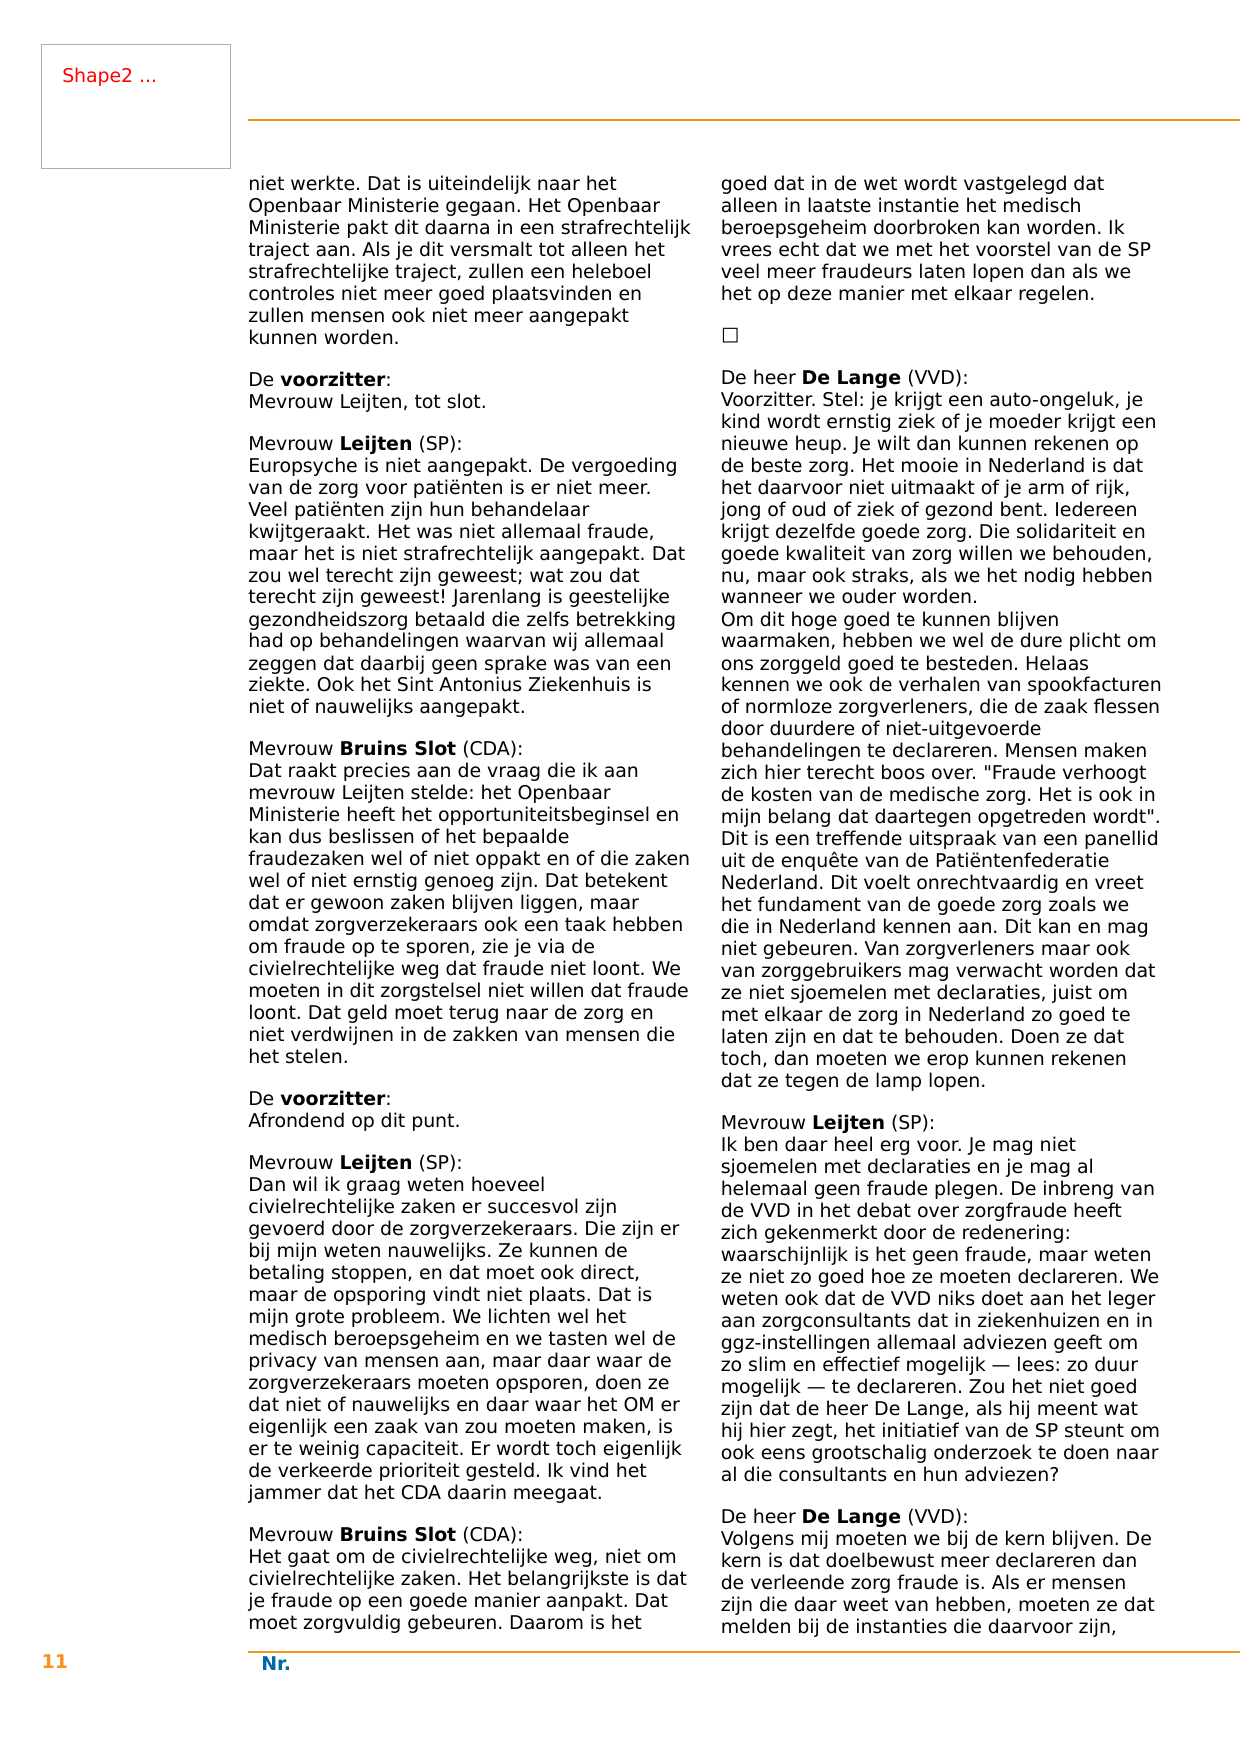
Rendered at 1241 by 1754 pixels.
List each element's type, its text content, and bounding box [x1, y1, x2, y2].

text Ik ben daar heel erg voor. Je mag niet sjoemelen met declaraties en je mag al helemaal geen fraude plegen. De inbreng van de VVD in het debat over zorgfraude heeft zich gekenmerkt door de redenering: waarschijnlijk is het geen fraude, maar weten ze niet zo goed hoe ze moeten declareren. We weten ook dat de VVD niks doet aan het leger aan zorgconsultants dat in ziekenhuizen en in ggz-instellingen allemaal adviezen geeft om zo slim en effectief mogelijk — lees: zo duur mogelijk — te declareren. Zou het niet goed zijn dat de heer De Lange, als hij meent wat hij hier zegt, het initiatief van de SP steunt om ook eens grootschalig onderzoek te doen naar al die consultants en hun adviezen? [721, 1134, 1163, 1486]
text Mevrouw Leijten, tot slot. [248, 391, 691, 413]
text Afrondend op dit punt. [248, 1110, 691, 1132]
text Voorzitter. Stel: je krijgt een auto-ongeluk, je kind wordt ernstig ziek of je moeder krijgt een nieuwe heup. Je wilt dan kunnen rekenen op de beste zorg. Het mooie in Nederland is dat het daarvoor niet uitmaakt of je arm of rijk, jong of oud of ziek of gezond bent. Iedereen krijgt dezelfde goede zorg. Die solidariteit en goede kwaliteit van zorg willen we behouden, nu, maar ook straks, als we het nodig hebben wanneer we ouder worden. [721, 389, 1163, 608]
text De voorzitter: [248, 1088, 691, 1110]
text Mevrouw Bruins Slot (CDA): [248, 738, 691, 760]
text De voorzitter: [248, 369, 691, 391]
text Mevrouw Bruins Slot (CDA): [248, 1524, 691, 1546]
text De heer De Lange (VVD): [721, 367, 1163, 389]
text ⬜ [721, 325, 1163, 347]
text Mevrouw Leijten (SP): [248, 1152, 691, 1174]
text Om dit hoge goed te kunnen blijven waarmaken, hebben we wel de dure plicht om ons zorggeld goed te besteden. Helaas kennen we ook de verhalen van spookfacturen of normloze zorgverleners, die de zaak flessen door duurdere of niet-uitgevoerde behandelingen te declareren. Mensen maken zich hier terecht boos over. "Fraude verhoogt de kosten van de medische zorg. Het is ook in mijn belang dat daartegen opgetreden wordt". Dit is een treffende uitspraak van een panellid uit de enquête van de Patiëntenfederatie Nederland. Dit voelt onrechtvaardig en vreet het fundament van de goede zorg zoals we die in Nederland kennen aan. Dit kan en mag niet gebeuren. Van zorgverleners maar ook van zorggebruikers mag verwacht worden dat ze niet sjoemelen met declaraties, juist om met elkaar de zorg in Nederland zo goed te laten zijn en dat te behouden. Doen ze dat toch, dan moeten we erop kunnen rekenen dat ze tegen de lamp lopen. [721, 608, 1163, 1092]
text Mevrouw Leijten (SP): [248, 433, 691, 454]
text De heer De Lange (VVD): [721, 1506, 1163, 1528]
text Mevrouw Leijten (SP): [721, 1112, 1163, 1134]
text Het gaat om de civielrechtelijke weg, niet om civielrechtelijke zaken. Het belangrijkste is dat je fraude op een goede manier aanpakt. Dat moet zorgvuldig gebeuren. Daarom is het [248, 1546, 691, 1633]
text Dat raakt precies aan de vraag die ik aan mevrouw Leijten stelde: het Openbaar Ministerie heeft het opportuniteitsbeginsel en kan dus beslissen of het bepaalde fraudezaken wel of niet oppakt en of die zaken wel of niet ernstig genoeg zijn. Dat betekent dat er gewoon zaken blijven liggen, maar omdat zorgverzekeraars ook een taak hebben om fraude op te sporen, zie je via de civielrechtelijke weg dat fraude niet loont. We moeten in dit zorgstelsel niet willen dat fraude loont. Dat geld moet terug naar de zorg en niet verdwijnen in de zakken van mensen die het stelen. [248, 760, 691, 1068]
text goed dat in de wet wordt vastgelegd dat alleen in laatste instantie het medisch beroepsgeheim doorbroken kan worden. Ik vrees echt dat we met het voorstel van de SP veel meer fraudeurs laten lopen dan als we het op deze manier met elkaar regelen. [721, 173, 1163, 305]
text Volgens mij moeten we bij de kern blijven. De kern is dat doelbewust meer declareren dan de verleende zorg fraude is. Als er mensen zijn die daar weet van hebben, moeten ze dat melden bij de instanties die daarvoor zijn, [721, 1528, 1163, 1637]
text Europsyche is niet aangepakt. De vergoeding van de zorg voor patiënten is er niet meer. Veel patiënten zijn hun behandelaar kwijtgeraakt. Het was niet allemaal fraude, maar het is niet strafrechtelijk aangepakt. Dat zou wel terecht zijn geweest; wat zou dat terecht zijn geweest! Jarenlang is geestelijke gezondheidszorg betaald die zelfs betrekking had op behandelingen waarvan wij allemaal zeggen dat daarbij geen sprake was van een ziekte. Ook het Sint Antonius Ziekenhuis is niet of nauwelijks aangepakt. [248, 454, 691, 718]
text Dan wil ik graag weten hoeveel civielrechtelijke zaken er succesvol zijn gevoerd door de zorgverzekeraars. Die zijn er bij mijn weten nauwelijks. Ze kunnen de betaling stoppen, en dat moet ook direct, maar de opsporing vindt niet plaats. Dat is mijn grote probleem. We lichten wel het medisch beroepsgeheim en we tasten wel de privacy van mensen aan, maar daar waar de zorgverzekeraars moeten opsporen, doen ze dat niet of nauwelijks en daar waar het OM er eigenlijk een zaak van zou moeten maken, is er te weinig capaciteit. Er wordt toch eigenlijk de verkeerde prioriteit gesteld. Ik vind het jammer dat het CDA daarin meegaat. [248, 1174, 691, 1504]
text niet werkte. Dat is uiteindelijk naar het Openbaar Ministerie gegaan. Het Openbaar Ministerie pakt dit daarna in een strafrechtelijk traject aan. Als je dit versmalt tot alleen het strafrechtelijke traject, zullen een heleboel controles niet meer goed plaatsvinden en zullen mensen ook niet meer aangepakt kunnen worden. [248, 173, 691, 349]
